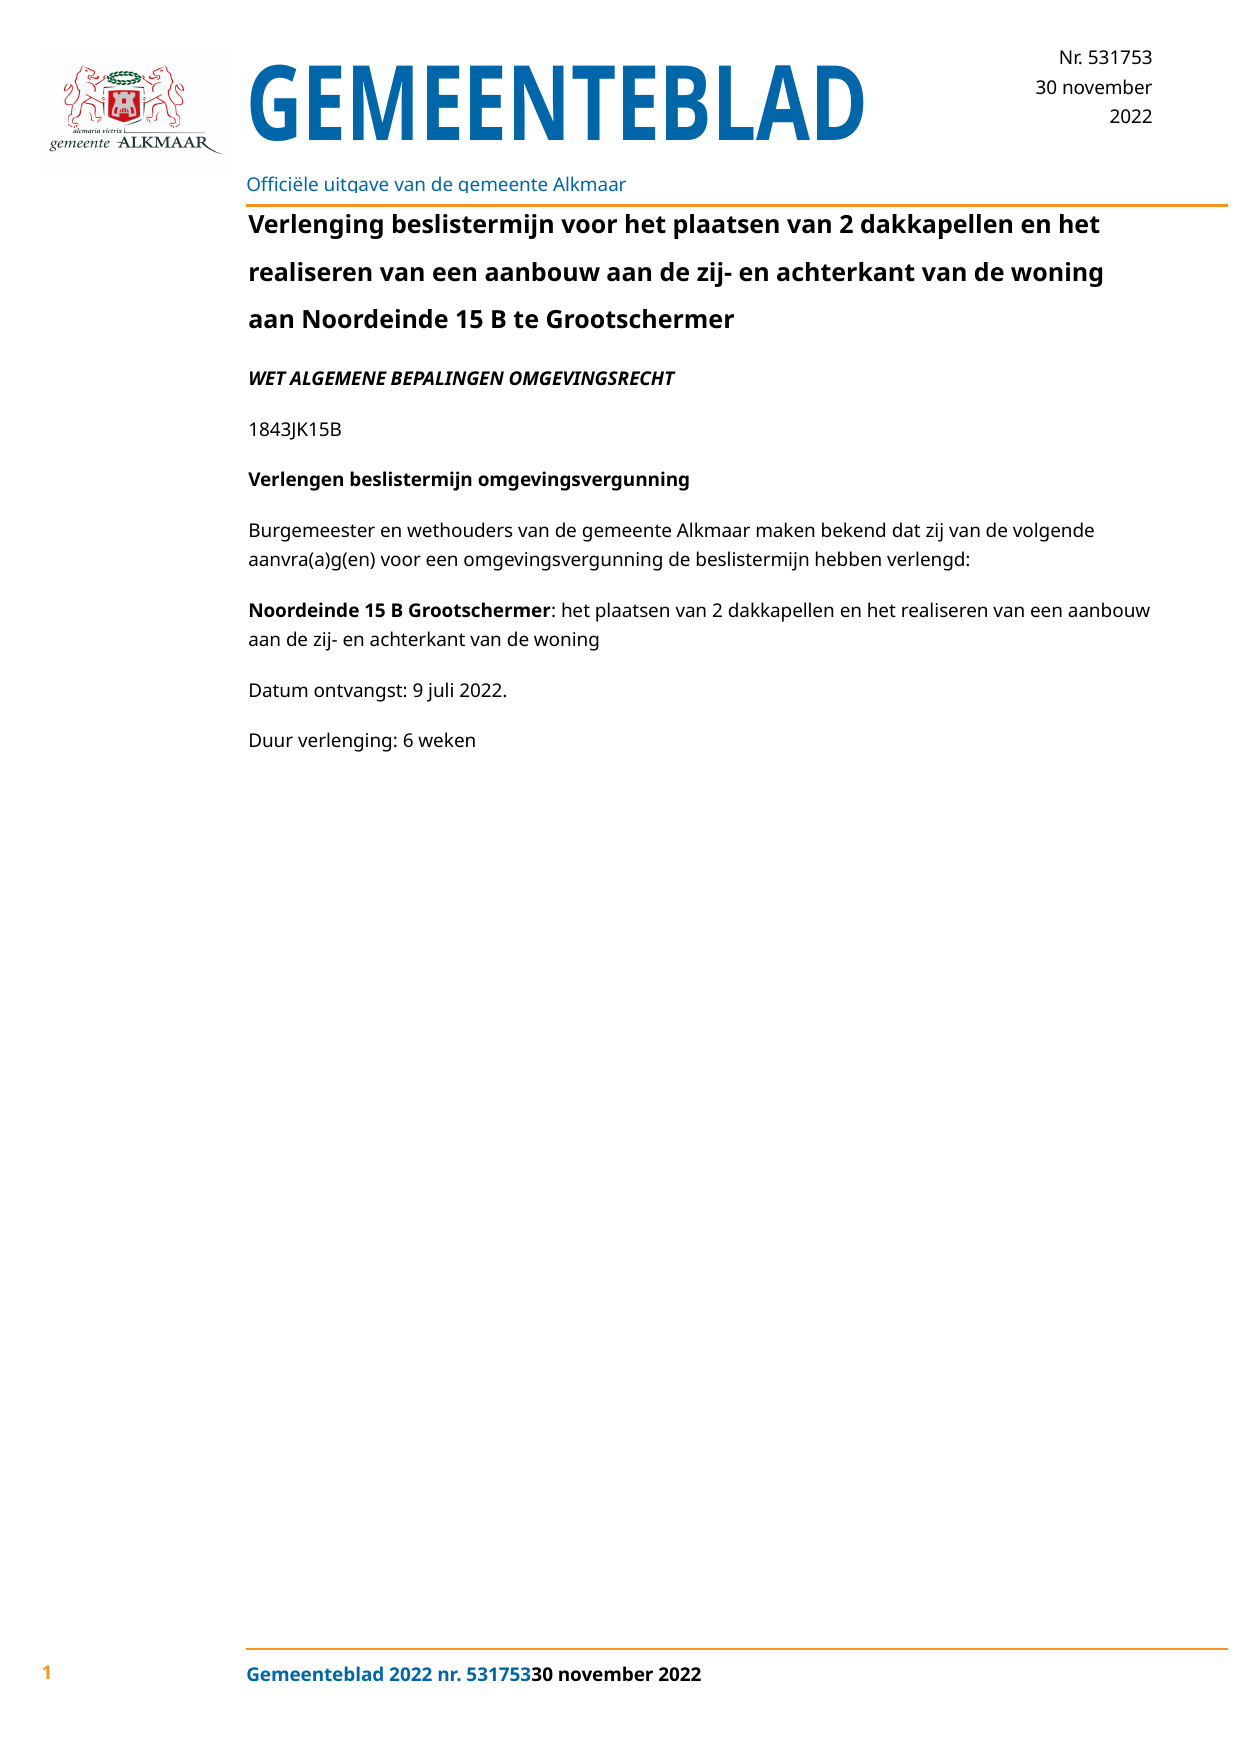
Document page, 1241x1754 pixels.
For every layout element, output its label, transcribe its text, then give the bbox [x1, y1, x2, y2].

text Noordeinde 15 B Grootschermer: het plaatsen van 2 dakkapellen en het realiseren van een aanbouw aan de zij- en achterkant van de woning [248, 597, 1152, 652]
text WET ALGEMENE BEPALINGEN OMGEVINGSRECHT [248, 366, 1152, 391]
text Verlengen beslistermijn omgevingsvergunning [248, 466, 1152, 492]
picture [41, 47, 231, 172]
text Burgemeester en wethouders van de gemeente Alkmaar maken bekend dat zij van de volgende aanvra(a)g(en) voor een omgevingsvergunning de beslistermijn hebben verlengd: [248, 517, 1152, 572]
text Verlenging beslistermijn voor het plaatsen van 2 dakkapellen en het realiseren van een aanbouw aan de zij- en achterkant van de woning aan Noordeinde 15 B te Grootschermer [248, 207, 1152, 336]
text Duur verlenging: 6 weken [248, 727, 1152, 753]
text Datum ontvangst: 9 juli 2022. [248, 677, 1152, 702]
text 1843JK15B [248, 416, 1152, 442]
